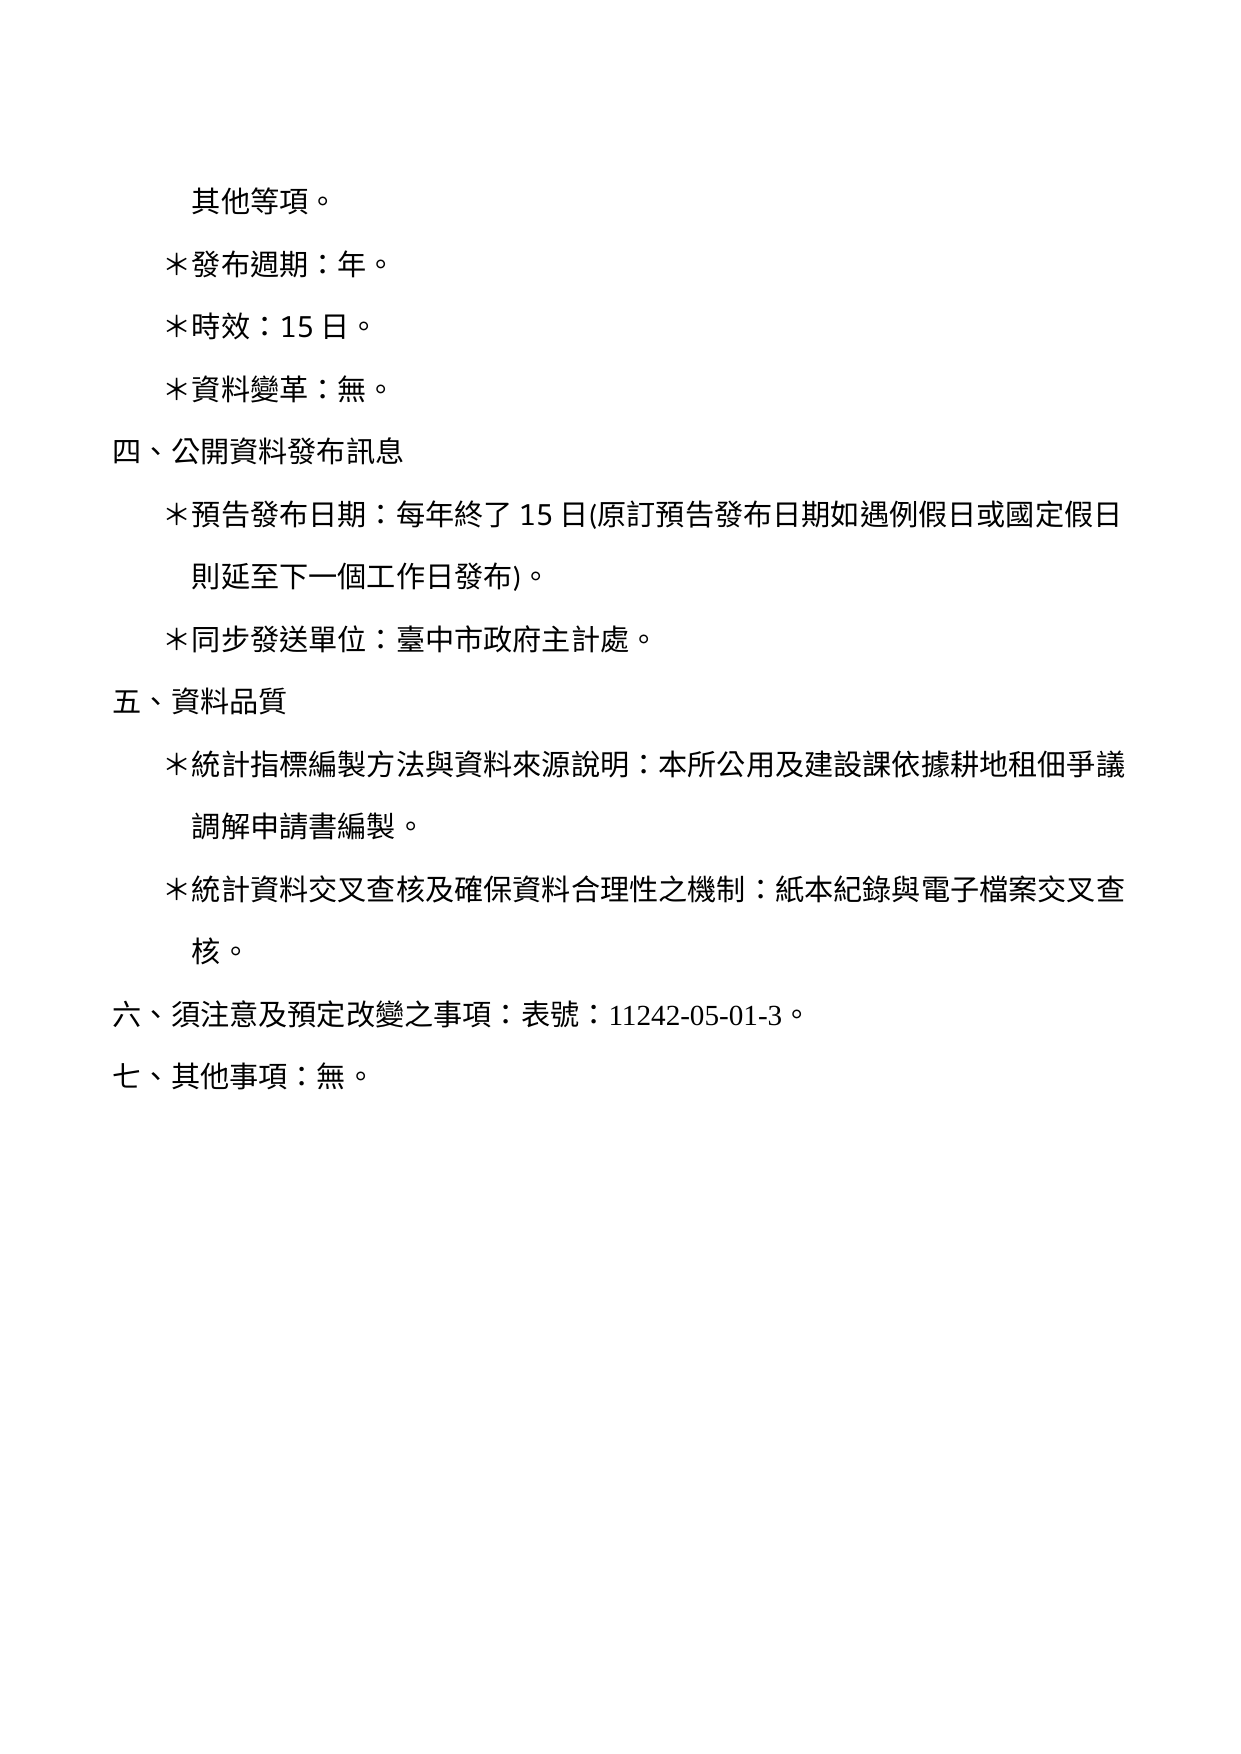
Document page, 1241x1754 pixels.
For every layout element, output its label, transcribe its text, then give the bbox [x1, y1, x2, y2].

text ＊資料變革：無。 [162, 346, 1128, 408]
text ＊統計指標編製方法與資料來源說明：本所公用及建設課依據耕地租佃爭議調解申請書編製。 [162, 721, 1128, 846]
text 七、其他事項：無。 [112, 1033, 1128, 1096]
text 六、須注意及預定改變之事項：表號：11242-05-01-3。 [112, 971, 1128, 1033]
text ＊同步發送單位：臺中市政府主計處。 [162, 596, 1128, 658]
text 其他等項。 [162, 158, 1128, 221]
text ＊發布週期：年。 [162, 221, 1128, 283]
text ＊統計資料交叉查核及確保資料合理性之機制：紙本紀錄與電子檔案交叉查核。 [162, 846, 1128, 971]
text 五、資料品質 [112, 658, 1128, 721]
text ＊時效：15日。 [162, 283, 1128, 346]
text 四、公開資料發布訊息 [112, 408, 1128, 471]
text ＊預告發布日期：每年終了15日(原訂預告發布日期如遇例假日或國定假日則延至下一個工作日發布)。 [162, 471, 1128, 596]
